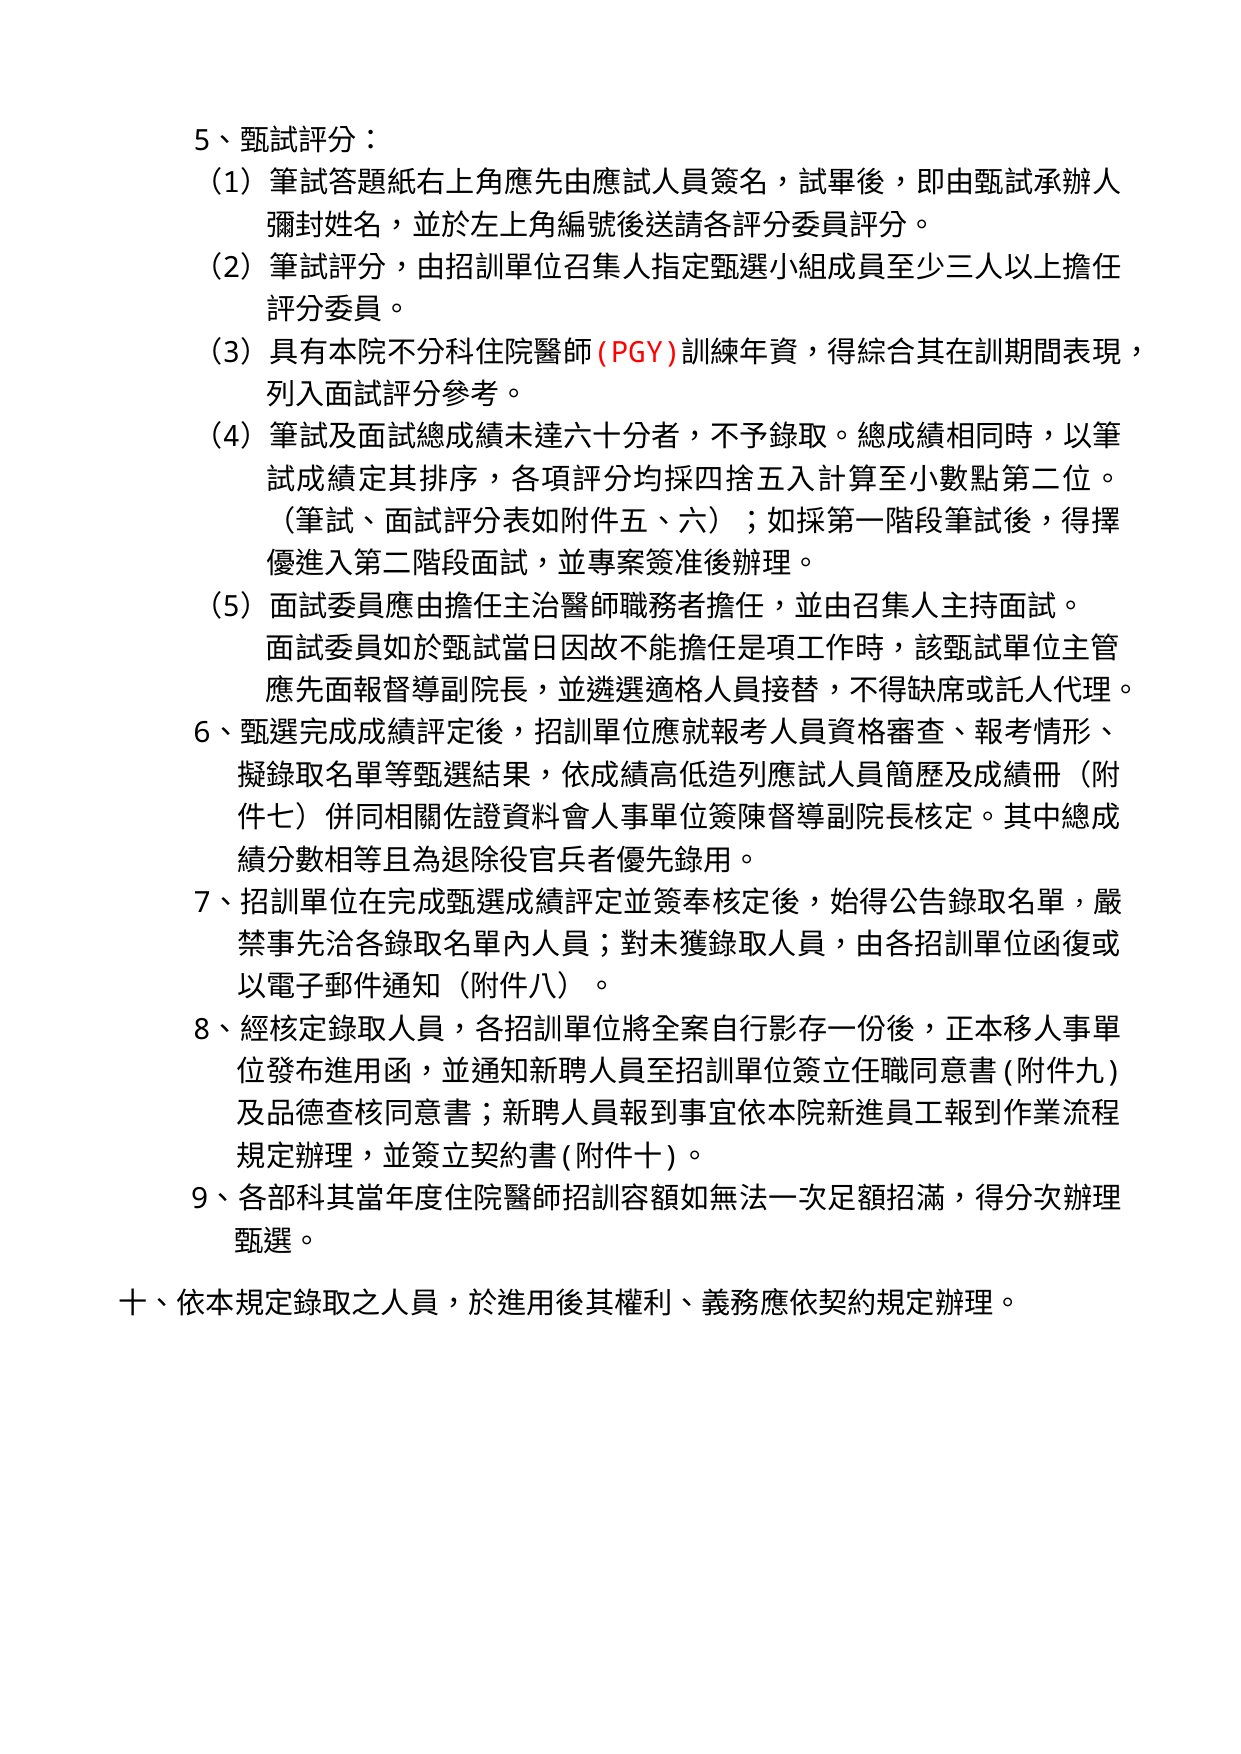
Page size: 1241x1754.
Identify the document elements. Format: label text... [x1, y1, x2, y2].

text （5）面試委員應由擔任主治醫師職務者擔任，並由召集人主持面試。 [193, 582, 1122, 624]
text 8、經核定錄取人員，各招訓單位將全案自行影存一份後，正本移人事單位發布進用函，並通知新聘人員至招訓單位簽立任職同意書(附件九)及品德查核同意書；新聘人員報到事宜依本院新進員工報到作業流程規定辦理，並簽立契約書(附件十)。 [193, 1005, 1122, 1175]
text 面試委員如於甄試當日因故不能擔任是項工作時，該甄試單位主管應先面報督導副院長，並遴選適格人員接替，不得缺席或託人代理。 [266, 624, 1122, 709]
text 7、招訓單位在完成甄選成績評定並簽奉核定後，始得公告錄取名單，嚴禁事先洽各錄取名單內人員；對未獲錄取人員，由各招訓單位函復或以電子郵件通知（附件八）。 [193, 878, 1122, 1005]
text （2）筆試評分，由招訓單位召集人指定甄選小組成員至少三人以上擔任評分委員。 [193, 243, 1122, 328]
text （4）筆試及面試總成績未達六十分者，不予錄取。總成績相同時，以筆試成績定其排序，各項評分均採四捨五入計算至小數點第二位。（筆試、面試評分表如附件五、六）；如採第一階段筆試後，得擇優進入第二階段面試，並專案簽准後辦理。 [193, 413, 1122, 582]
text 6、甄選完成成績評定後，招訓單位應就報考人員資格審查、報考情形、擬錄取名單等甄選結果，依成績高低造列應試人員簡歷及成績冊（附件七）併同相關佐證資料會人事單位簽陳督導副院長核定。其中總成績分數相等且為退除役官兵者優先錄用。 [193, 709, 1122, 878]
text 5、甄試評分： [193, 116, 1122, 159]
text （3）具有本院不分科住院醫師(PGY)訓練年資，得綜合其在訓期間表現，列入面試評分參考。 [193, 328, 1122, 413]
text （1）筆試答題紙右上角應先由應試人員簽名，試畢後，即由甄試承辦人彌封姓名，並於左上角編號後送請各評分委員評分。 [193, 159, 1122, 243]
text 十、依本規定錄取之人員，於進用後其權利、義務應依契約規定辦理。 [118, 1259, 1122, 1322]
text 9、各部科其當年度住院醫師招訓容額如無法一次足額招滿，得分次辦理甄選。 [191, 1175, 1122, 1259]
